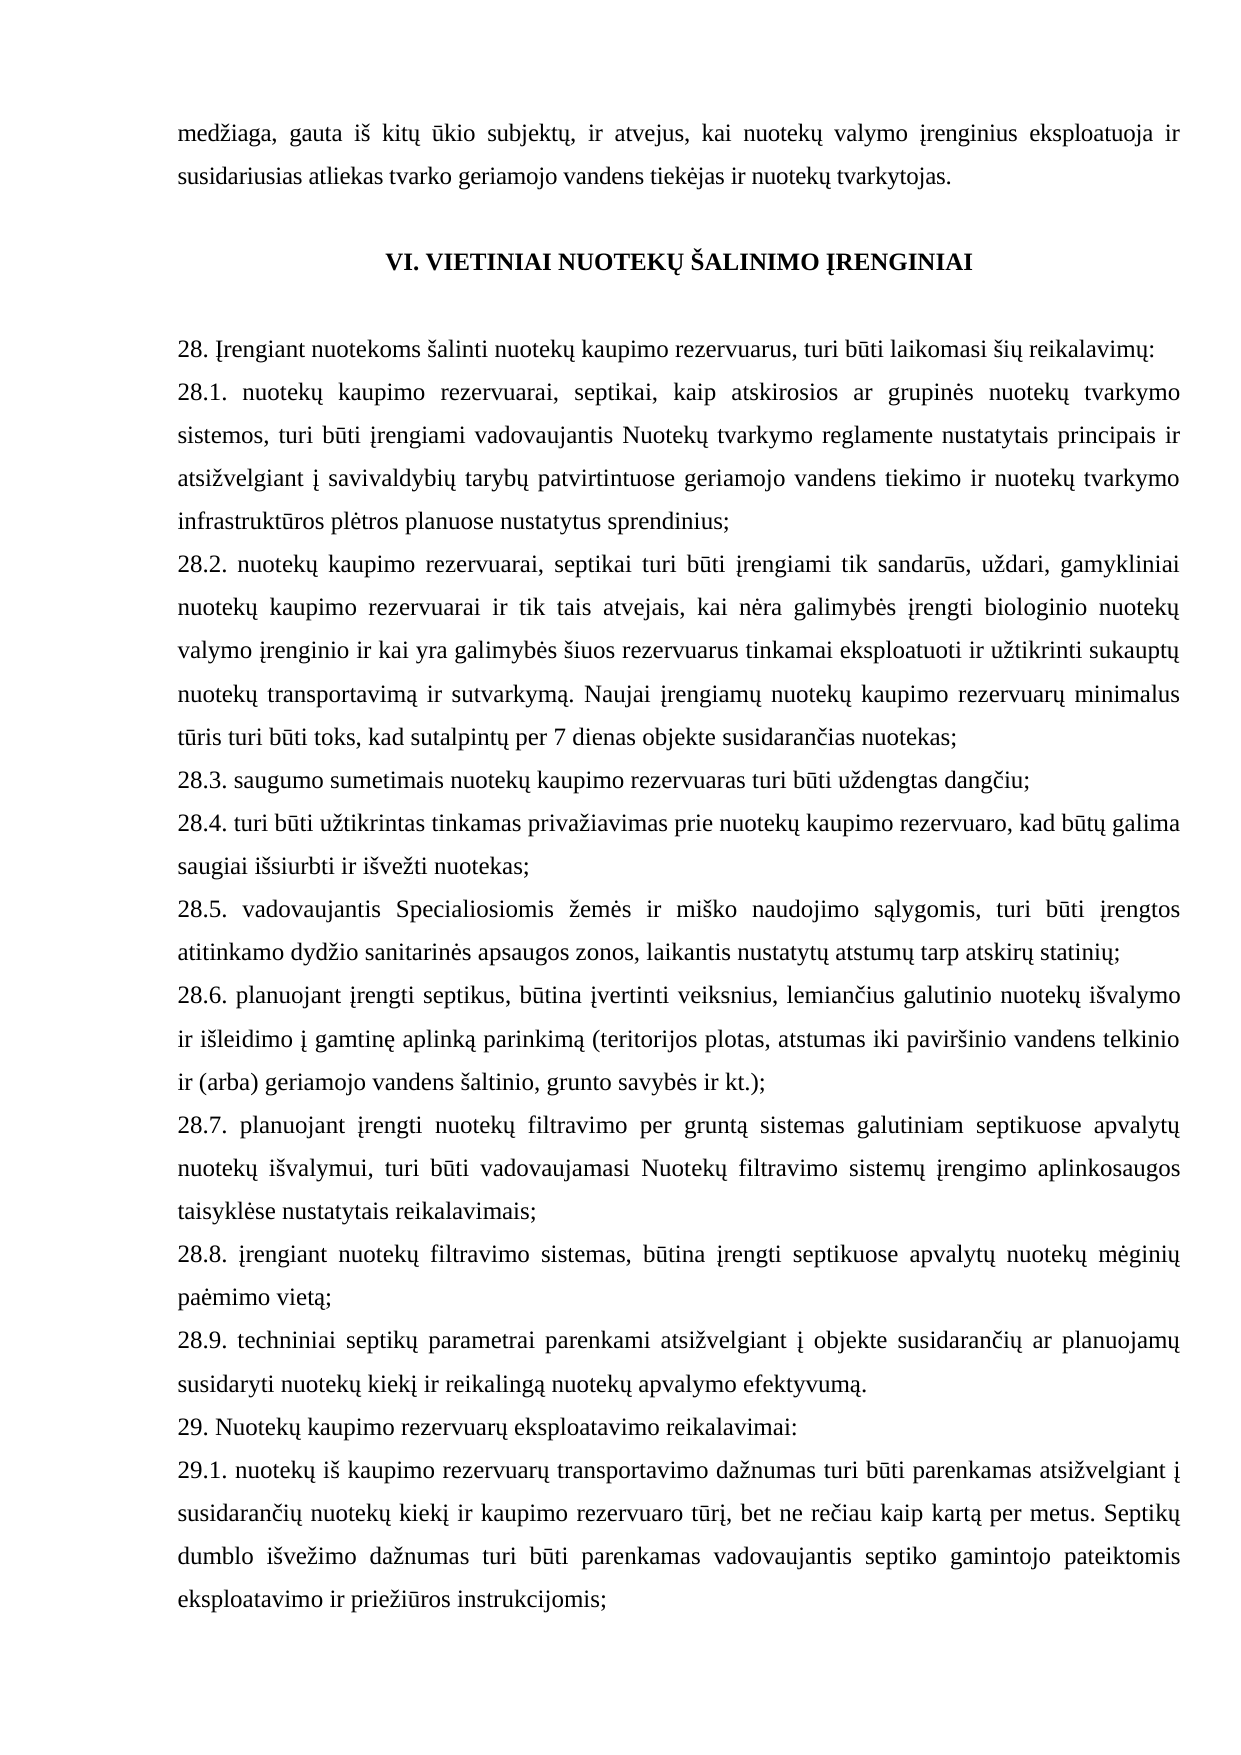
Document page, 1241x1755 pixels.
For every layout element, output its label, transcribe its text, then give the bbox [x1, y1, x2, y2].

text 29.1. nuotekų iš kaupimo rezervuarų transportavimo dažnumas turi būti parenkamas atsižvelgiant į susidarančių nuotekų kiekį ir kaupimo rezervuaro tūrį, bet ne rečiau kaip kartą per metus. Septikų dumblo išvežimo dažnumas turi būti parenkamas vadovaujantis septiko gamintojo pateiktomis eksploatavimo ir priežiūros instrukcijomis; [177, 1455, 1181, 1613]
text 28.4. turi būti užtikrintas tinkamas privažiavimas prie nuotekų kaupimo rezervuaro, kad būtų galima saugiai išsiurbti ir išvežti nuotekas; [177, 808, 1181, 880]
text 28.7. planuojant įrengti nuotekų filtravimo per gruntą sistemas galutiniam septikuose apvalytų nuotekų išvalymui, turi būti vadovaujamasi Nuotekų filtravimo sistemų įrengimo aplinkosaugos taisyklėse nustatytais reikalavimais; [177, 1110, 1181, 1225]
text 28.2. nuotekų kaupimo rezervuarai, septikai turi būti įrengiami tik sandarūs, uždari, gamykliniai nuotekų kaupimo rezervuarai ir tik tais atvejais, kai nėra galimybės įrengti biologinio nuotekų valymo įrenginio ir kai yra galimybės šiuos rezervuarus tinkamai eksploatuoti ir užtikrinti sukauptų nuotekų transportavimą ir sutvarkymą. Naujai įrengiamų nuotekų kaupimo rezervuarų minimalus tūris turi būti toks, kad sutalpintų per 7 dienas objekte susidarančias nuotekas; [177, 549, 1181, 751]
text medžiaga, gauta iš kitų ūkio subjektų, ir atvejus, kai nuotekų valymo įrenginius eksploatuoja ir susidariusias atliekas tvarko geriamojo vandens tiekėjas ir nuotekų tvarkytojas. [177, 118, 1181, 190]
text 28.9. techniniai septikų parametrai parenkami atsižvelgiant į objekte susidarančių ar planuojamų susidaryti nuotekų kiekį ir reikalingą nuotekų apvalymo efektyvumą. [177, 1326, 1181, 1397]
text 28. Įrengiant nuotekoms šalinti nuotekų kaupimo rezervuarus, turi būti laikomasi šių reikalavimų: [177, 334, 1181, 362]
text VI. VIETINIAI NUOTEKŲ ŠALINIMO ĮRENGINIAI [177, 247, 1181, 276]
text 28.5. vadovaujantis Specialiosiomis žemės ir miško naudojimo sąlygomis, turi būti įrengtos atitinkamo dydžio sanitarinės apsaugos zonos, laikantis nustatytų atstumų tarp atskirų statinių; [177, 894, 1181, 966]
text 28.3. saugumo sumetimais nuotekų kaupimo rezervuaras turi būti uždengtas dangčiu; [177, 765, 1181, 794]
text 28.1. nuotekų kaupimo rezervuarai, septikai, kaip atskirosios ar grupinės nuotekų tvarkymo sistemos, turi būti įrengiami vadovaujantis Nuotekų tvarkymo reglamente nustatytais principais ir atsižvelgiant į savivaldybių tarybų patvirtintuose geriamojo vandens tiekimo ir nuotekų tvarkymo infrastruktūros plėtros planuose nustatytus sprendinius; [177, 377, 1181, 535]
text 28.8. įrengiant nuotekų filtravimo sistemas, būtina įrengti septikuose apvalytų nuotekų mėginių paėmimo vietą; [177, 1239, 1181, 1311]
text 29. Nuotekų kaupimo rezervuarų eksploatavimo reikalavimai: [177, 1412, 1181, 1441]
text 28.6. planuojant įrengti septikus, būtina įvertinti veiksnius, lemiančius galutinio nuotekų išvalymo ir išleidimo į gamtinę aplinką parinkimą (teritorijos plotas, atstumas iki paviršinio vandens telkinio ir (arba) geriamojo vandens šaltinio, grunto savybės ir kt.); [177, 981, 1181, 1096]
